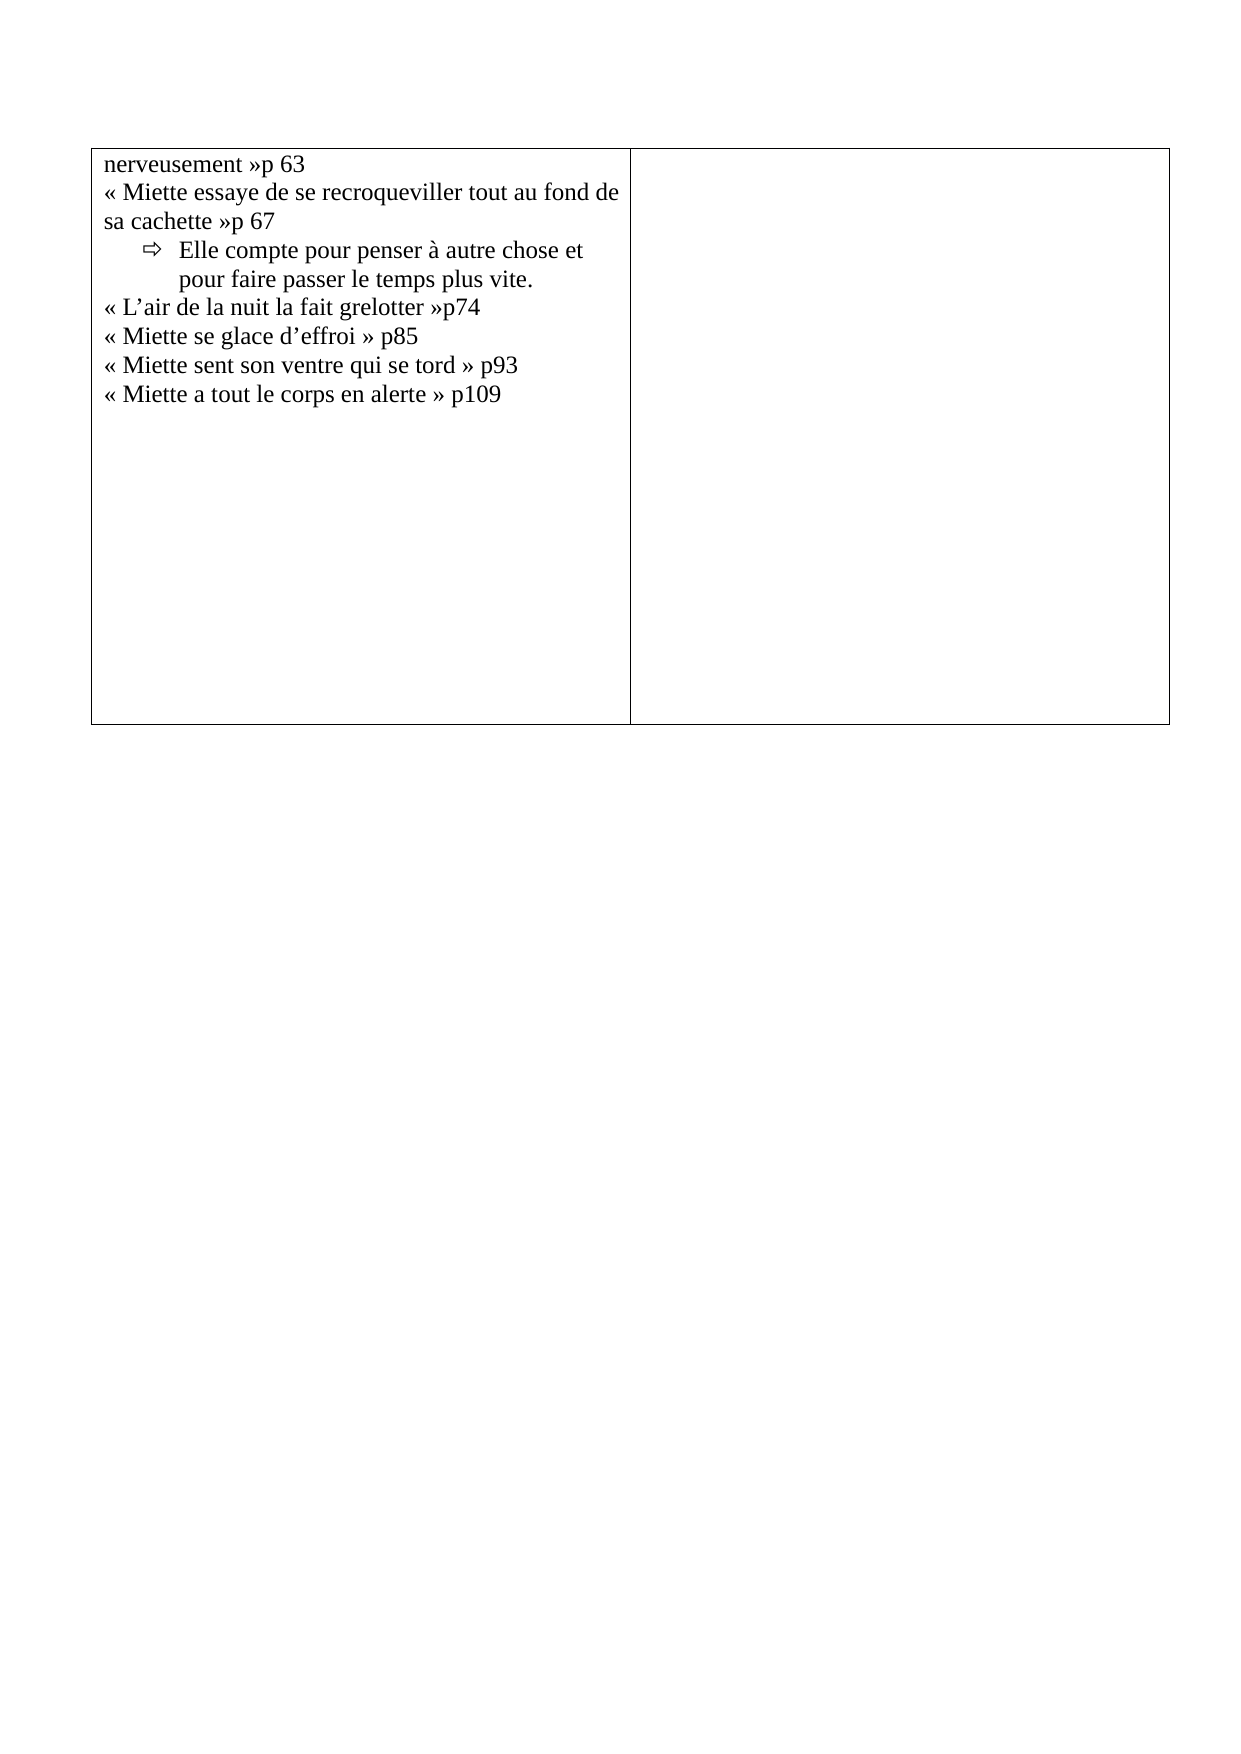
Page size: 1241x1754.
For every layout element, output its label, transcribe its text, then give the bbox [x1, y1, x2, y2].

table_cell [631, 149, 1169, 724]
table_cell nerveusement »p 63 « Miette essaye de se recroqueviller tout au fond de sa cachette »p 67 Elle compte pour penser à autre chose et pour faire passer le temps plus vite. « L’air de la nuit la fait grelotter »p74 « Miette se glace d’effroi » p85 « Miette sent son ventre qui se tord » p93 « Miette a tout le corps en alerte » p109 [92, 149, 630, 724]
